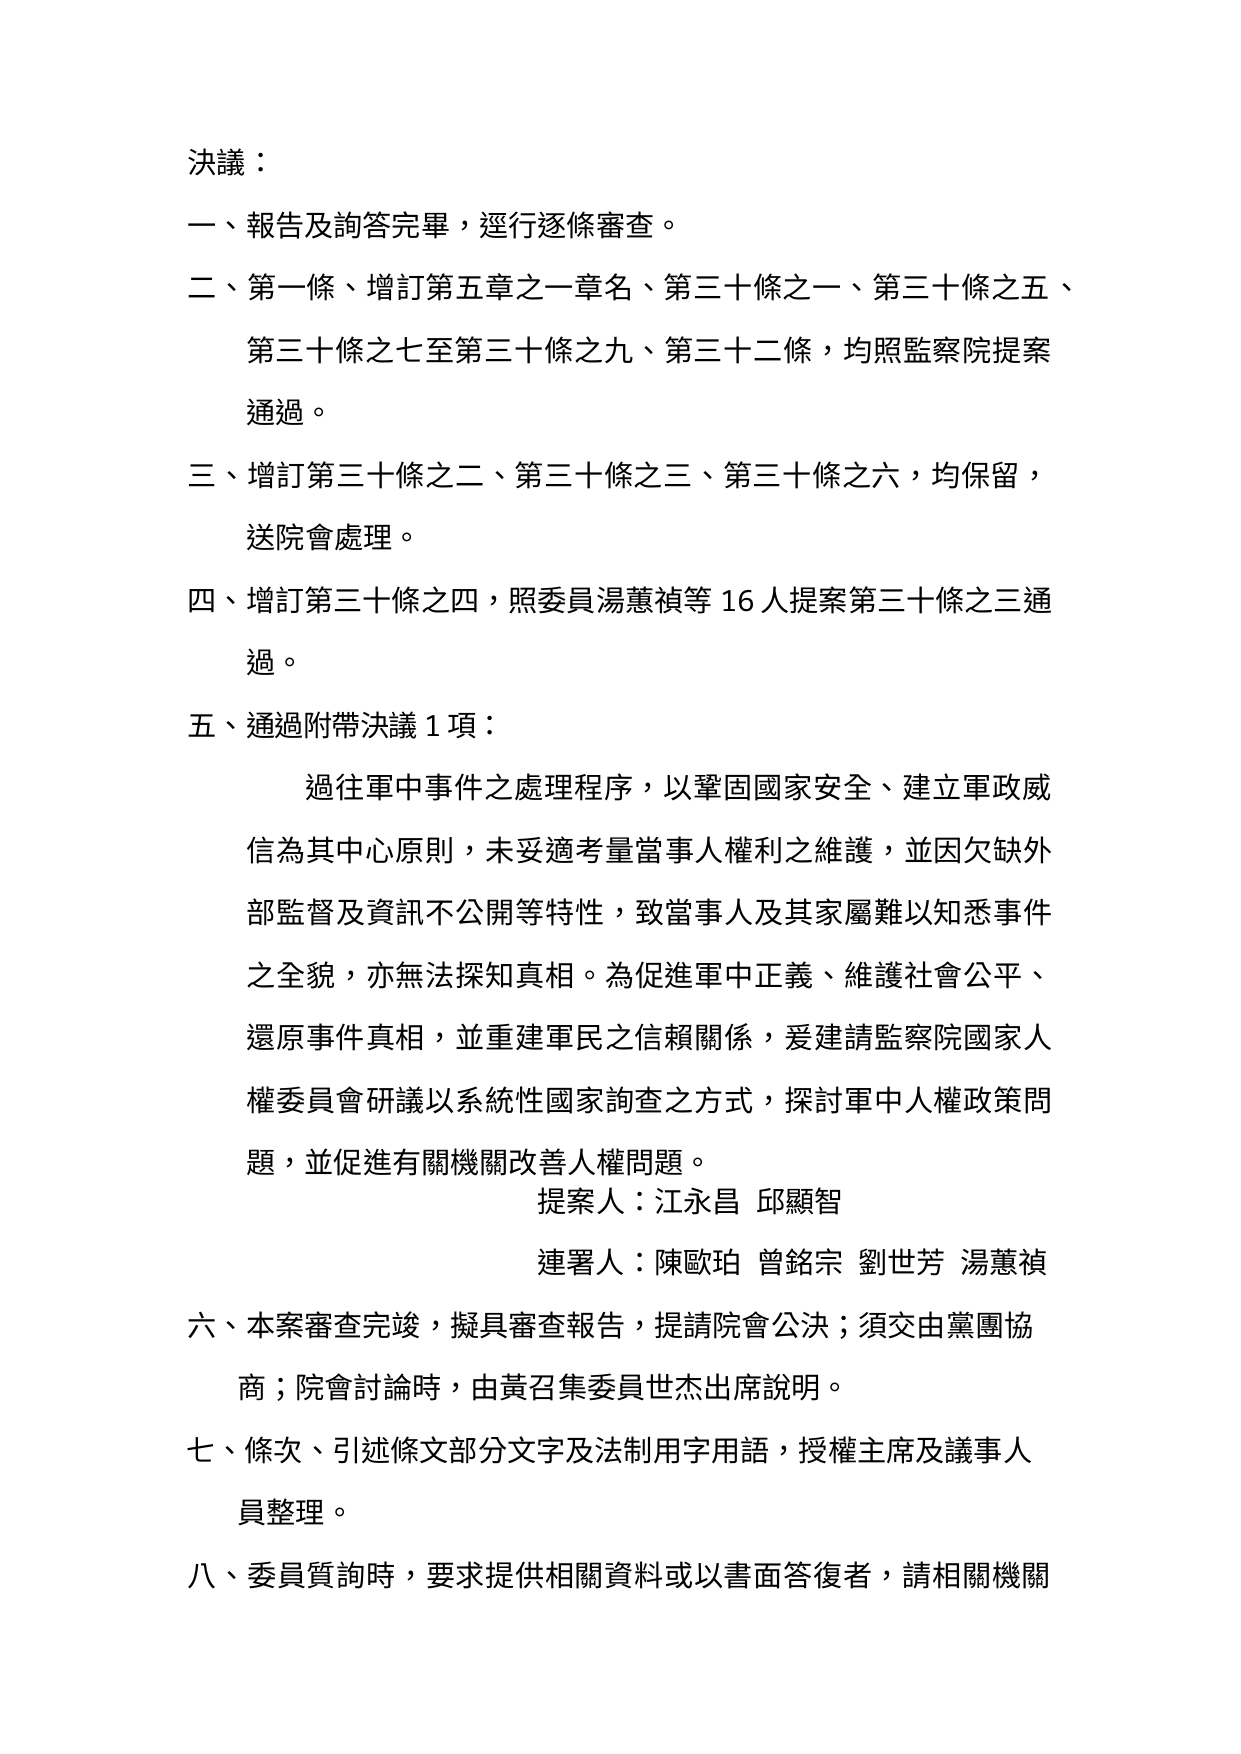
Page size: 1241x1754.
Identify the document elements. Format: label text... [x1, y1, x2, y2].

text 連署人：陳歐珀 曾銘宗 劉世芳 湯蕙禎 [246, 1219, 1053, 1282]
text 過往軍中事件之處理程序，以鞏固國家安全、建立軍政威信為其中心原則，未妥適考量當事人權利之維護，並因欠缺外部監督及資訊不公開等特性，致當事人及其家屬難以知悉事件之全貌，亦無法探知真相。為促進軍中正義、維護社會公平、還原事件真相，並重建軍民之信賴關係，爰建請監察院國家人權委員會研議以系統性國家詢查之方式，探討軍中人權政策問題，並促進有關機關改善人權問題。 [246, 744, 1053, 1182]
text 六、本案審查完竣，擬具審查報告，提請院會公決；須交由黨團協商；院會討論時，由黃召集委員世杰出席說明。 [187, 1282, 1053, 1407]
text 八、委員質詢時，要求提供相關資料或以書面答復者，請相關機關 [187, 1532, 1053, 1594]
text 五、通過附帶決議1項： [187, 682, 1053, 744]
text 四、增訂第三十條之四，照委員湯蕙禎等16人提案第三十條之三通過。 [187, 557, 1053, 682]
text 決議： [187, 119, 1053, 182]
text 三、增訂第三十條之二、第三十條之三、第三十條之六，均保留，送院會處理。 [187, 432, 1053, 557]
text 提案人：江永昌 邱顯智 [537, 1182, 1053, 1219]
text 一、報告及詢答完畢，逕行逐條審查。 [187, 182, 1053, 244]
text 七、條次、引述條文部分文字及法制用字用語，授權主席及議事人員整理。 [186, 1407, 1053, 1532]
text 二、第一條、增訂第五章之一章名、第三十條之一、第三十條之五、第三十條之七至第三十條之九、第三十二條，均照監察院提案通過。 [188, 244, 1053, 432]
